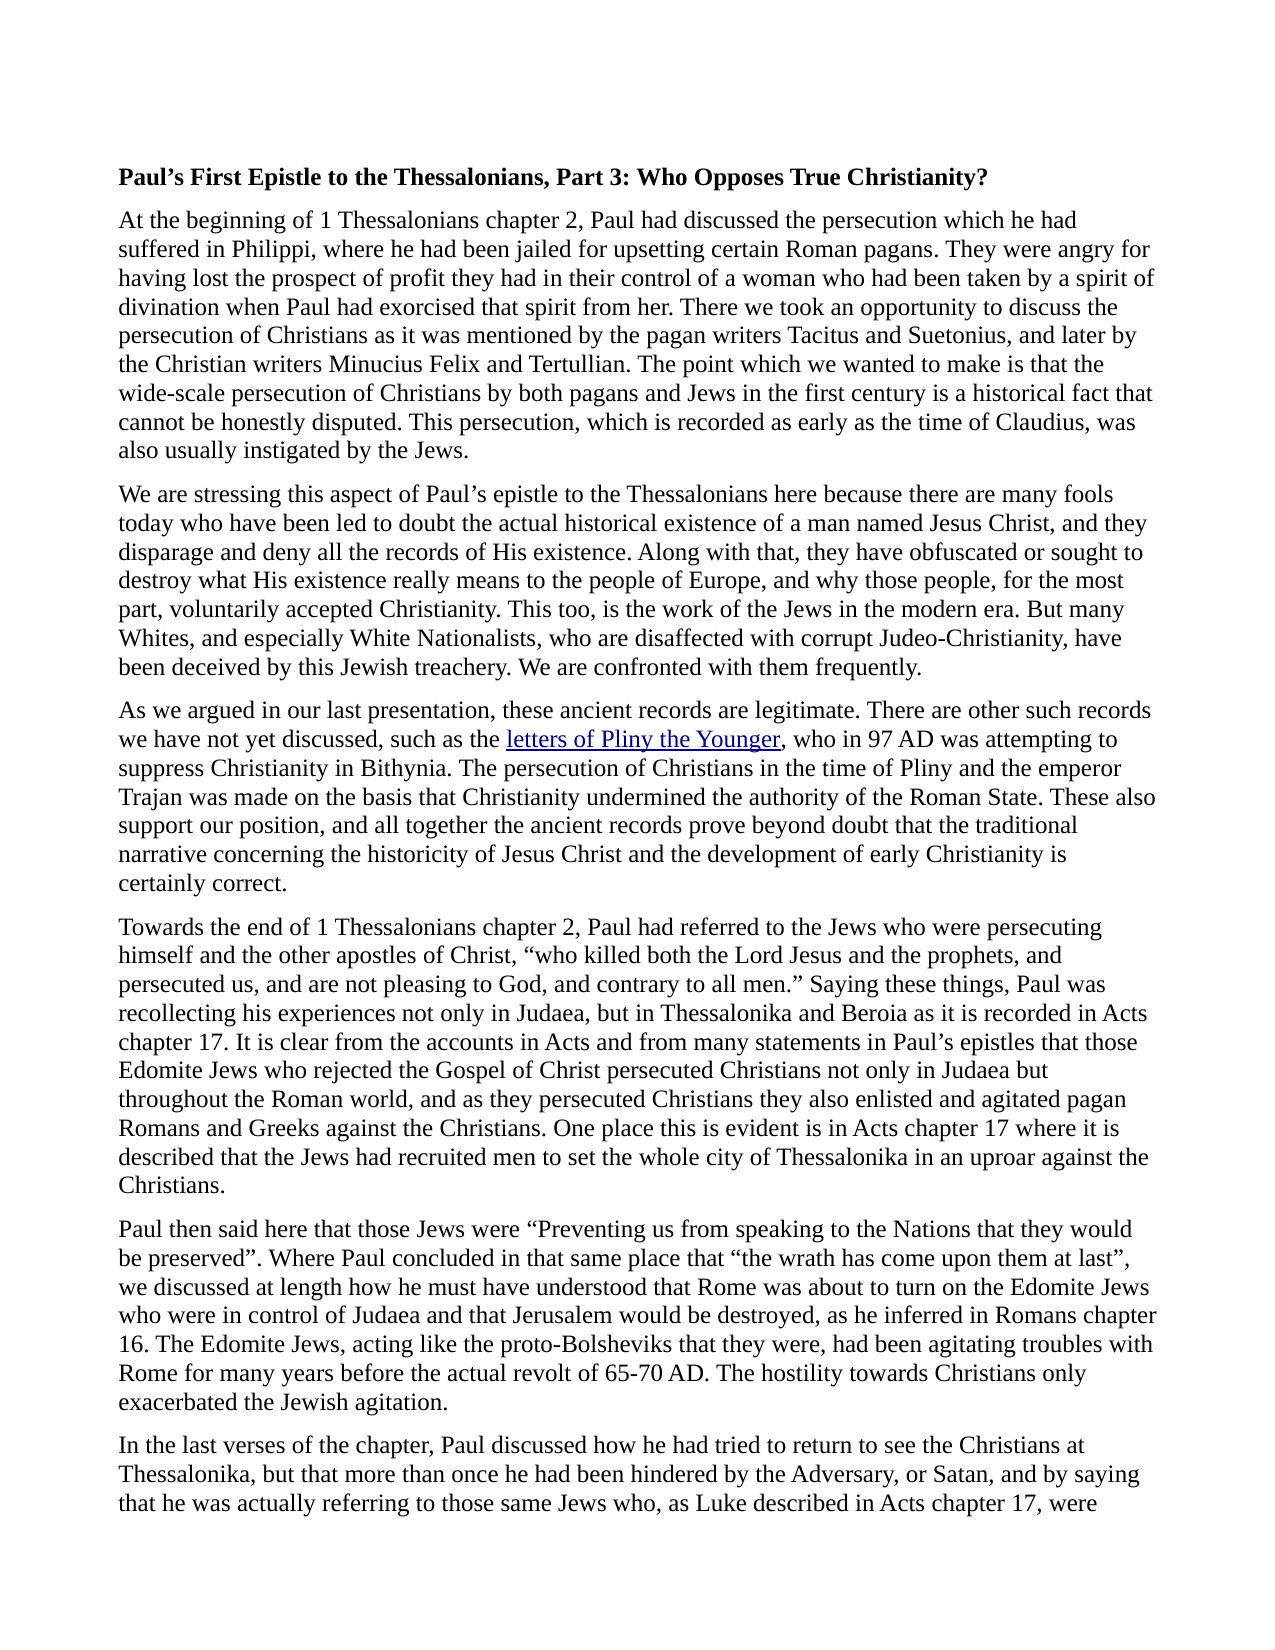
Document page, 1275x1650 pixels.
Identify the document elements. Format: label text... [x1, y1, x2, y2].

text At the beginning of 1 Thessalonians chapter 2, Paul had discussed the persecution which he had suffered in Philippi, where he had been jailed for upsetting certain Roman pagans. They were angry for having lost the prospect of profit they had in their control of a woman who had been taken by a spirit of divination when Paul had exorcised that spirit from her. There we took an opportunity to discuss the persecution of Christians as it was mentioned by the pagan writers Tacitus and Suetonius, and later by the Christian writers Minucius Felix and Tertullian. The point which we wanted to make is that the wide-scale persecution of Christians by both pagans and Jews in the first century is a historical fact that cannot be honestly disputed. This persecution, which is recorded as early as the time of Claudius, was also usually instigated by the Jews. [118, 206, 1157, 464]
text Towards the end of 1 Thessalonians chapter 2, Paul had referred to the Jews who were persecuting himself and the other apostles of Christ, “who killed both the Lord Jesus and the prophets, and persecuted us, and are not pleasing to God, and contrary to all men.” Saying these things, Paul was recollecting his experiences not only in Judaea, but in Thessalonika and Beroia as it is recorded in Acts chapter 17. It is clear from the accounts in Acts and from many statements in Paul’s epistles that those Edomite Jews who rejected the Gospel of Christ persecuted Christians not only in Judaea but throughout the Roman world, and as they persecuted Christians they also enlisted and agitated pagan Romans and Greeks against the Christians. One place this is evident is in Acts chapter 17 where it is described that the Jews had recruited men to set the whole city of Thessalonika in an uproar against the Christians. [118, 912, 1157, 1199]
text In the last verses of the chapter, Paul discussed how he had tried to return to see the Christians at Thessalonika, but that more than once he had been hindered by the Adversary, or Satan, and by saying that he was actually referring to those same Jews who, as Luke described in Acts chapter 17, were [118, 1431, 1157, 1517]
text Paul’s First Epistle to the Thessalonians, Part 3: Who Opposes True Christianity? [118, 162, 1157, 191]
text We are stressing this aspect of Paul’s epistle to the Thessalonians here because there are many fools today who have been led to doubt the actual historical existence of a man named Jesus Christ, and they disparage and deny all the records of His existence. Along with that, they have obfuscated or sought to destroy what His existence really means to the people of Europe, and why those people, for the most part, voluntarily accepted Christianity. This too, is the work of the Jews in the modern era. But many Whites, and especially White Nationalists, who are disaffected with corrupt Judeo-Christianity, have been deceived by this Jewish treachery. We are confronted with them frequently. [118, 479, 1157, 681]
text Paul then said here that those Jews were “Preventing us from speaking to the Nations that they would be preserved”. Where Paul concluded in that same place that “the wrath has come upon them at last”, we discussed at length how he must have understood that Rome was about to turn on the Edomite Jews who were in control of Judaea and that Jerusalem would be destroyed, as he inferred in Romans chapter 16. The Edomite Jews, acting like the proto-Bolsheviks that they were, had been agitating troubles with Rome for many years before the actual revolt of 65-70 AD. The hostility towards Christians only exacerbated the Jewish agitation. [118, 1214, 1157, 1416]
text As we argued in our last presentation, these ancient records are legitimate. There are other such records we have not yet discussed, such as the letters of Pliny the Younger, who in 97 AD was attempting to suppress Christianity in Bithynia. The persecution of Christians in the time of Pliny and the emperor Trajan was made on the basis that Christianity undermined the authority of the Roman State. These also support our position, and all together the ancient records prove beyond doubt that the traditional narrative concerning the historicity of Jesus Christ and the development of early Christianity is certainly correct. [118, 696, 1157, 897]
